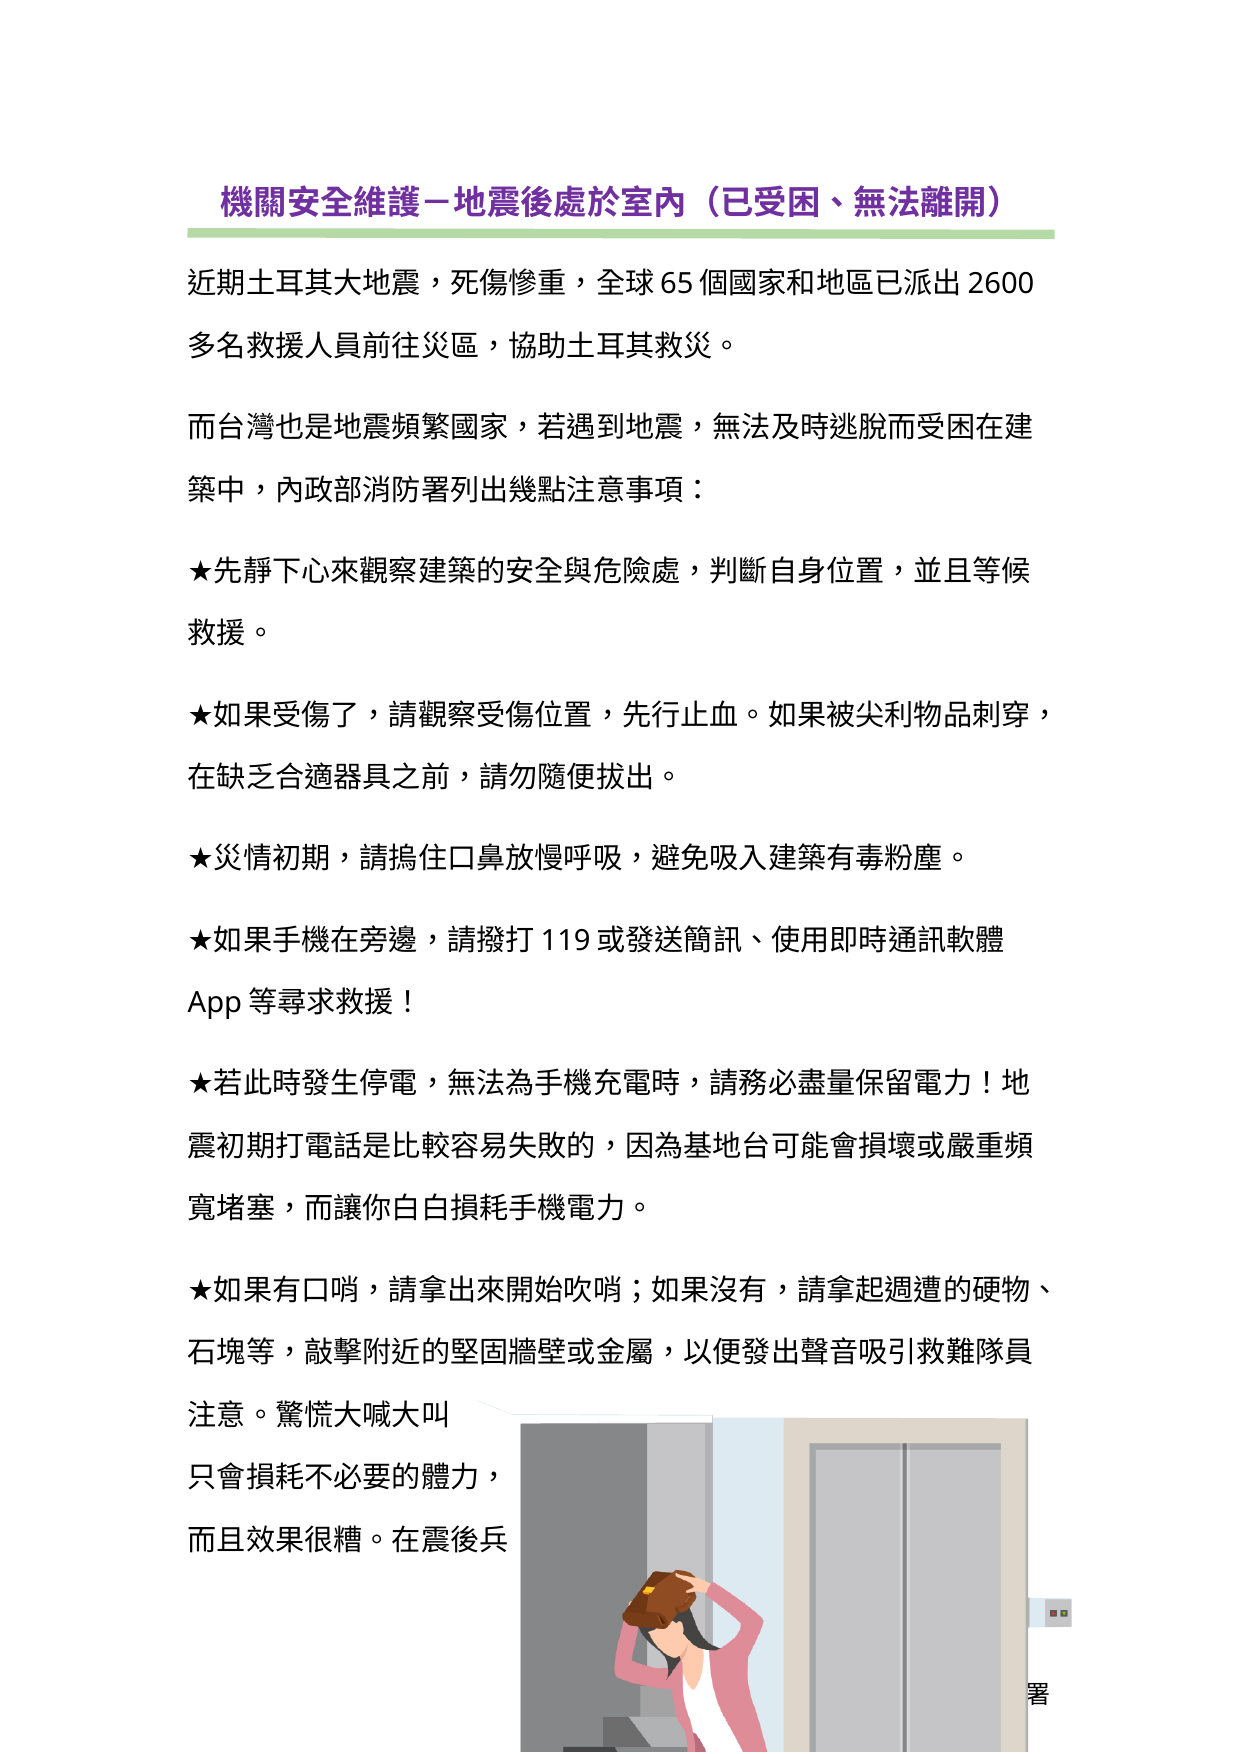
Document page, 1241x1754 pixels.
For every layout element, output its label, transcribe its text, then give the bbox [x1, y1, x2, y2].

text ★如果有口哨，請拿出來開始吹哨；如果沒有，請拿起週遭的硬物、石塊等，敲擊附近的堅固牆壁或金屬，以便發出聲音吸引救難隊員注意。驚慌大喊大叫只會損耗不必要的體力，而且效果很糟。在震後兵荒馬亂之際，你的叫聲很快會被背景噪音掩蓋掉、無法傳遠。 [760, 1667, 1074, 1754]
text ★如果受傷了，請觀察受傷位置，先行止血。如果被尖利物品刺穿，在缺乏合適器具之前，請勿隨便拔出。 [187, 671, 1053, 796]
text ★災情初期，請摀住口鼻放慢呼吸，避免吸入建築有毒粉塵。 [187, 814, 1053, 877]
text 而台灣也是地震頻繁國家，若遇到地震，無法及時逃脫而受困在建築中，內政部消防署列出幾點注意事項： [187, 383, 1053, 508]
text 近期土耳其大地震，死傷慘重，全球65個國家和地區已派出2600多名救援人員前往災區，協助土耳其救災。 [187, 239, 1053, 364]
text ★若此時發生停電，無法為手機充電時，請務必盡量保留電力！地震初期打電話是比較容易失敗的，因為基地台可能會損壞或嚴重頻寬堵塞，而讓你白白損耗手機電力。 [187, 1039, 1053, 1227]
text 資料來源：內政部消防署 [1029, 1674, 1059, 1710]
text ★先靜下心來觀察建築的安全與危險處，判斷自身位置，並且等候救援。 [187, 527, 1053, 652]
text ★如果手機在旁邊，請撥打119或發送簡訊、使用即時通訊軟體App等尋求救援！ [187, 896, 1053, 1021]
text 機關安全維護－地震後處於室內（已受困、無法離開） [187, 158, 1053, 221]
text ★如果有口哨，請拿出來開始吹哨；如果沒有，請拿起週遭的硬物、石塊等，敲擊附近的堅固牆壁或金屬，以便發出聲音吸引救難隊員注意。驚慌大喊大叫只會損耗不必要的體力，而且效果很糟。在震後兵荒馬亂之際，你的叫聲很快會被背景噪音掩蓋掉、無法傳遠。 [187, 1246, 1053, 1558]
